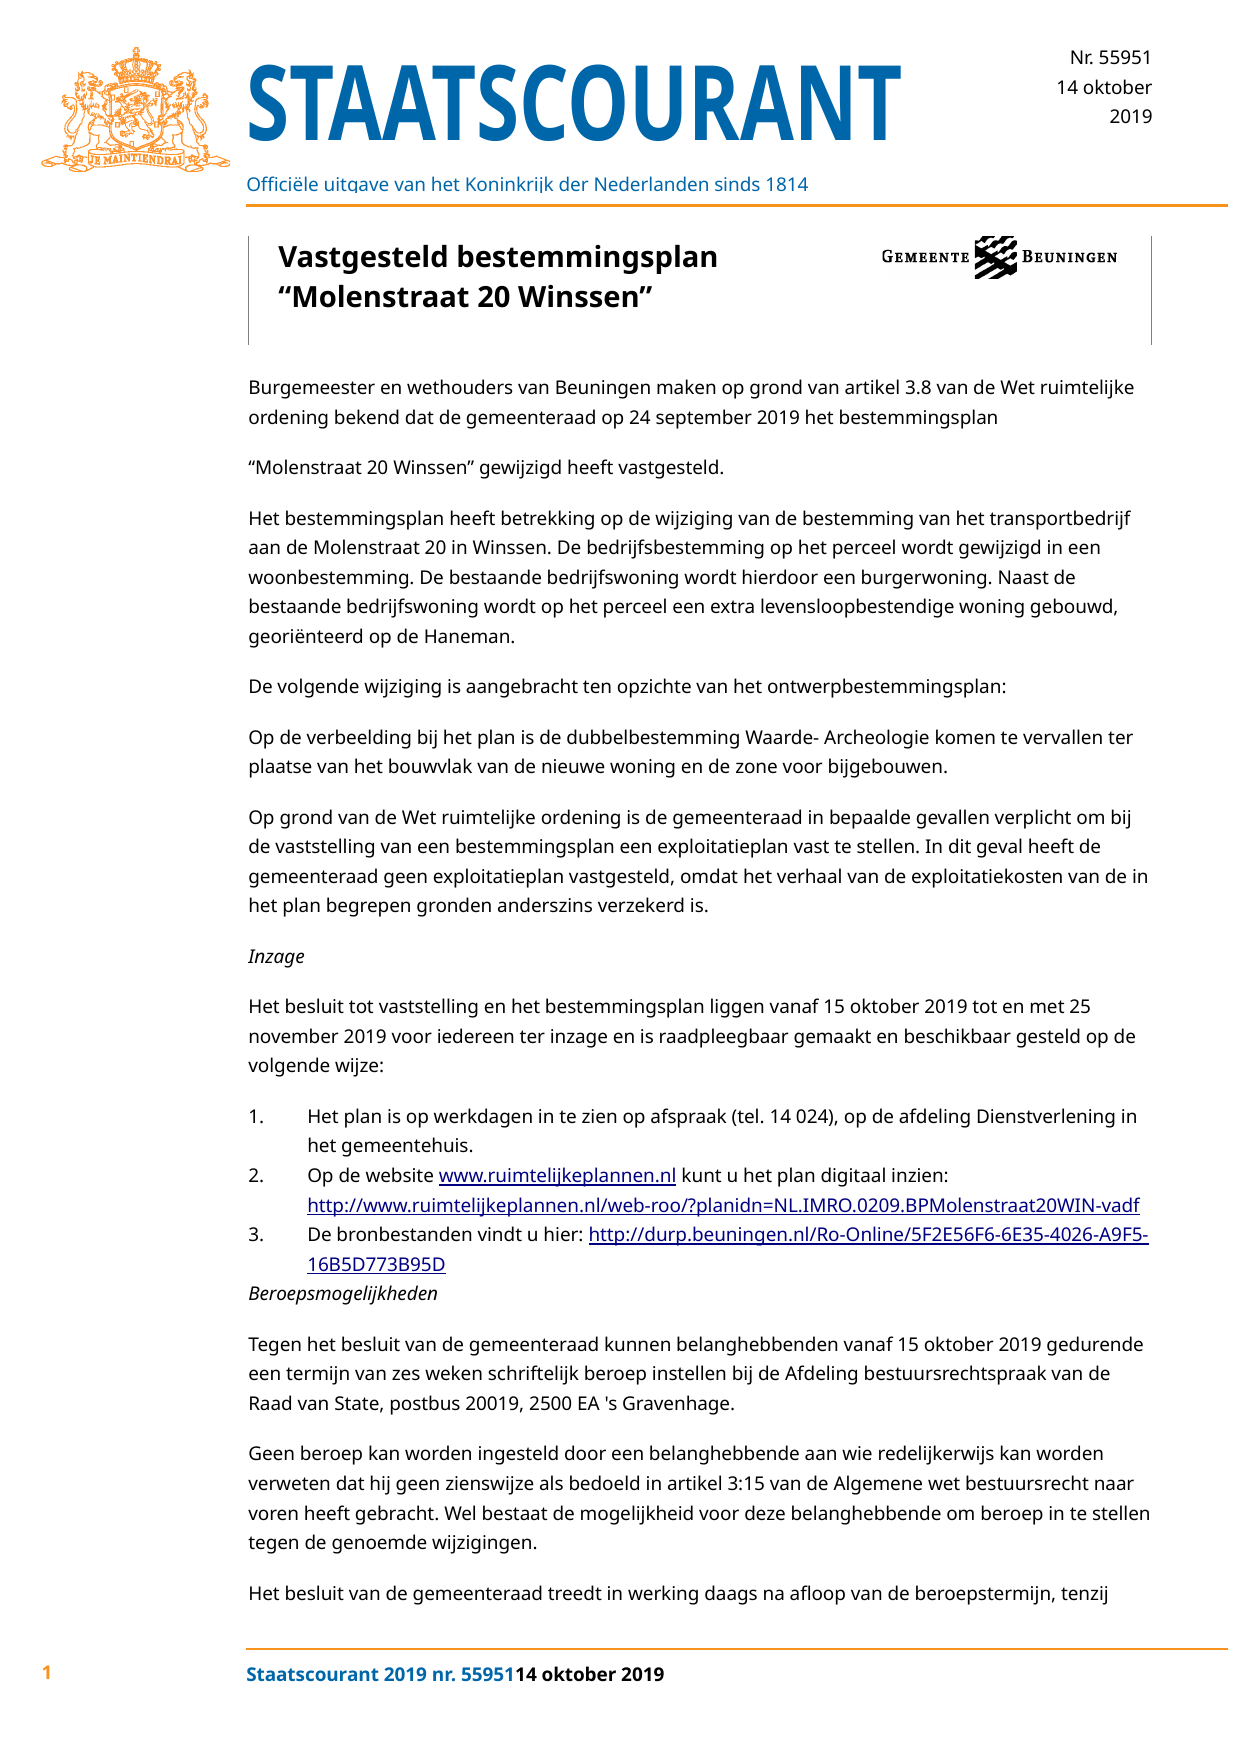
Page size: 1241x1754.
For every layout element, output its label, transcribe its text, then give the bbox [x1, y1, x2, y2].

text Op de verbeelding bij het plan is de dubbelbestemming Waarde- Archeologie komen te vervallen ter plaatse van het bouwvlak van de nieuwe woning en de zone voor bijgebouwen. [248, 724, 1152, 779]
text Inzage [248, 943, 1152, 969]
text De volgende wijziging is aangebracht ten opzichte van het ontwerpbestemmingsplan: [248, 673, 1152, 699]
text Het besluit tot vaststelling en het bestemmingsplan liggen vanaf 15 oktober 2019 tot en met 25 november 2019 voor iedereen ter inzage en is raadpleegbaar gemaakt en beschikbaar gesteld op de volgende wijze: [248, 993, 1152, 1078]
text “Molenstraat 20 Winssen” gewijzigd heeft vastgesteld. [248, 454, 1152, 480]
picture [41, 47, 231, 172]
text Het besluit van de gemeenteraad treedt in werking daags na afloop van de beroepstermijn, tenzij [248, 1580, 1152, 1605]
list De bronbestanden vindt u hier: http://durp.beuningen.nl/Ro-Online/5F2E56F6-6E35-4026-A9F5-16B5D773B95D [248, 1221, 1152, 1277]
table_header [850, 236, 1151, 345]
text Op grond van de Wet ruimtelijke ordening is de gemeenteraad in bepaalde gevallen verplicht om bij de vaststelling van een bestemmingsplan een exploitatieplan vast te stellen. In dit geval heeft de gemeenteraad geen exploitatieplan vastgesteld, omdat het verhaal van de exploitatiekosten van de in het plan begrepen gronden anderszins verzekerd is. [248, 804, 1152, 918]
table_header Vastgesteld bestemmingsplan “Molenstraat 20 Winssen” [249, 236, 850, 345]
picture [882, 236, 1119, 279]
text Beroepsmogelijkheden [248, 1281, 1152, 1306]
text Burgemeester en wethouders van Beuningen maken op grond van artikel 3.8 van de Wet ruimtelijke ordening bekend dat de gemeenteraad op 24 september 2019 het bestemmingsplan [248, 374, 1152, 429]
text Het bestemmingsplan heeft betrekking op de wijziging van de bestemming van het transportbedrijf aan de Molenstraat 20 in Winssen. De bedrijfsbestemming op het perceel wordt gewijzigd in een woonbestemming. De bestaande bedrijfswoning wordt hierdoor een burgerwoning. Naast de bestaande bedrijfswoning wordt op het perceel een extra levensloopbestendige woning gebouwd, georiënteerd op de Haneman. [248, 505, 1152, 649]
text Geen beroep kan worden ingesteld door een belanghebbende aan wie redelijkerwijs kan worden verweten dat hij geen zienswijze als bedoeld in artikel 3:15 van de Algemene wet bestuursrecht naar voren heeft gebracht. Wel bestaat de mogelijkheid voor deze belanghebbende om beroep in te stellen tegen de genoemde wijzigingen. [248, 1441, 1152, 1555]
list Het plan is op werkdagen in te zien op afspraak (tel. 14 024), op de afdeling Dienstverlening in het gemeentehuis. [248, 1103, 1152, 1158]
list Op de website www.ruimtelijkeplannen.nl kunt u het plan digitaal inzien: http://www.ruimtelijkeplannen.nl/web-roo/?planidn=NL.IMRO.0209.BPMolenstraat20WIN-vadf [248, 1162, 1152, 1217]
text Tegen het besluit van de gemeenteraad kunnen belanghebbenden vanaf 15 oktober 2019 gedurende een termijn van zes weken schriftelijk beroep instellen bij de Afdeling bestuursrechtspraak van de Raad van State, postbus 20019, 2500 EA 's Gravenhage. [248, 1331, 1152, 1416]
